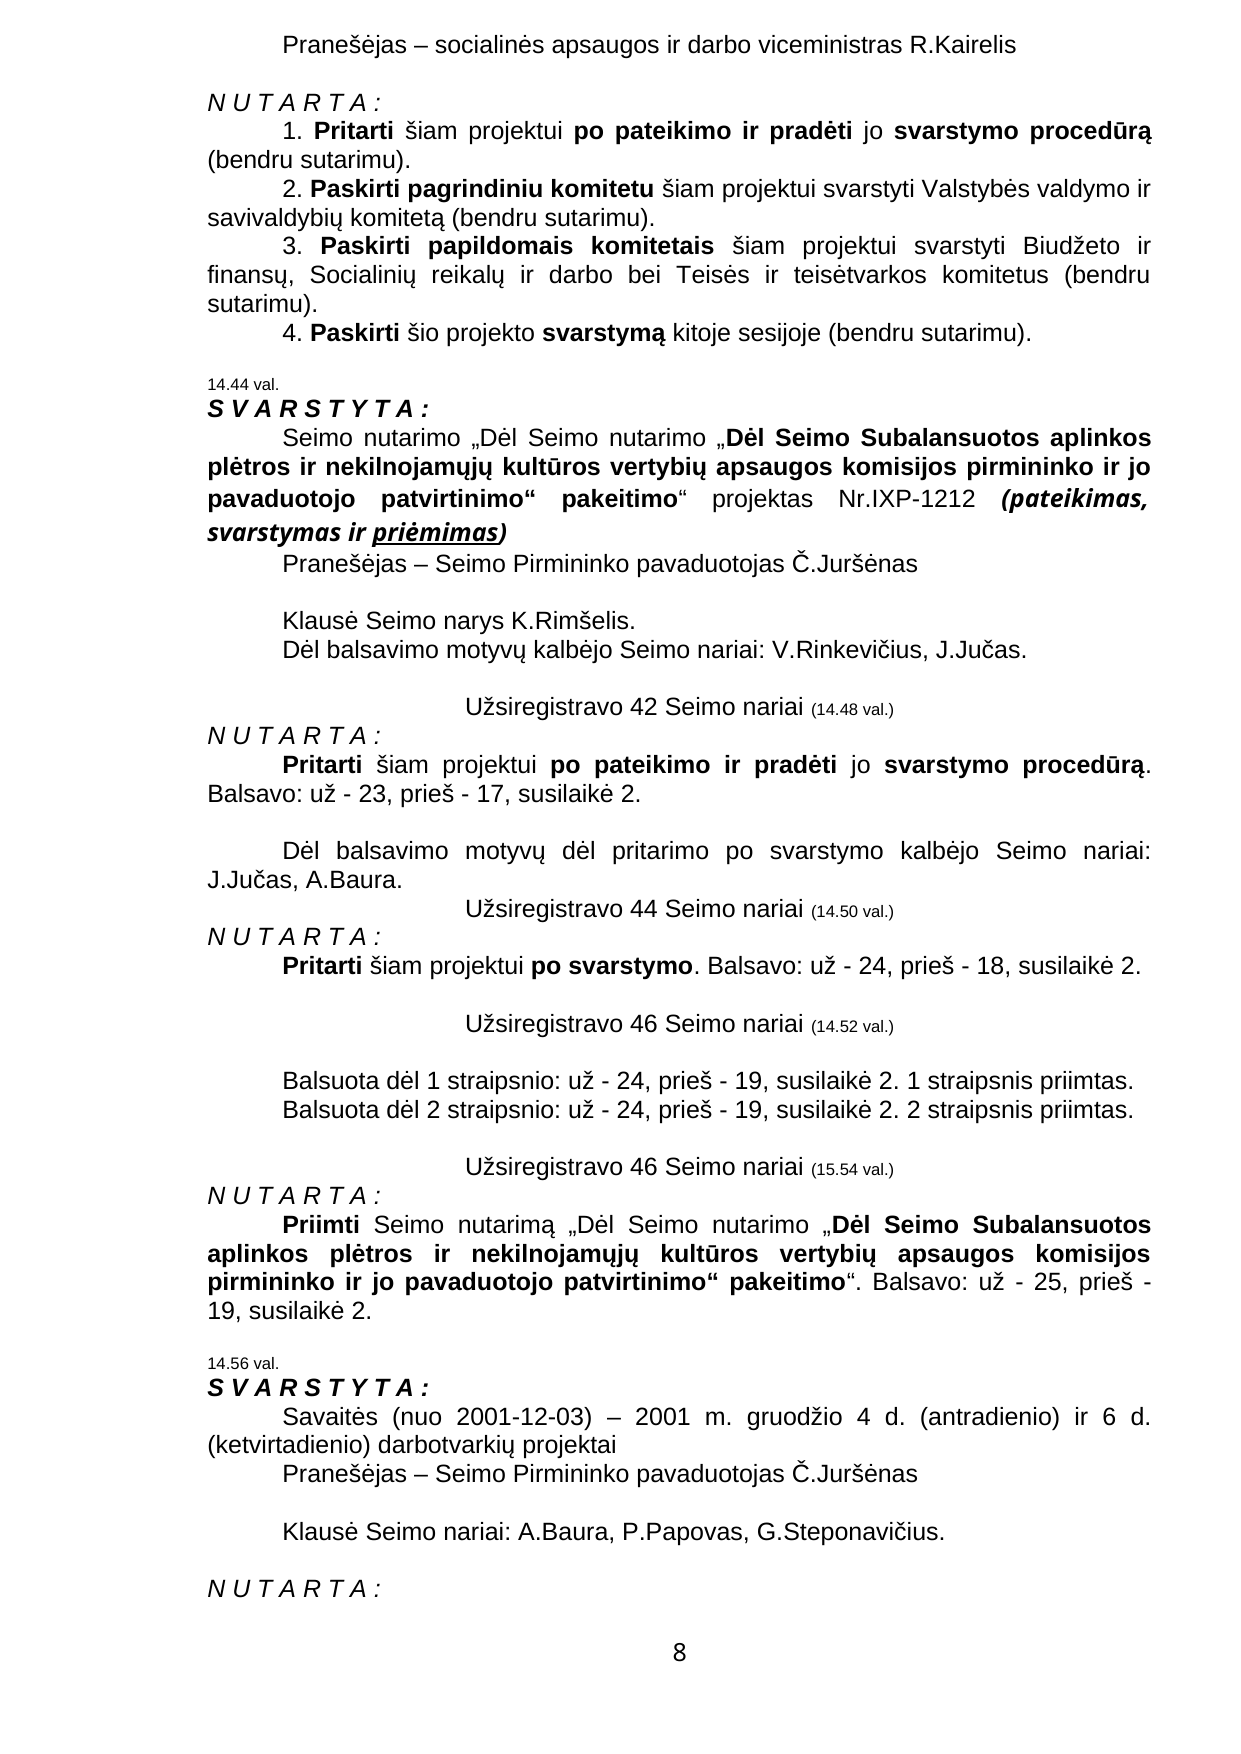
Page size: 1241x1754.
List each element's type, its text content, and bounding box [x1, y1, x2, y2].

text 14.56 val. [207, 1353, 1152, 1373]
text Dėl balsavimo motyvų dėl pritarimo po svarstymo kalbėjo Seimo nariai: J.Jučas, A.Baura. [207, 836, 1152, 893]
text Užsiregistravo 46 Seimo nariai (15.54 val.) [207, 1152, 1152, 1181]
text Pranešėjas – Seimo Pirmininko pavaduotojas Č.Juršėnas [207, 1459, 1152, 1488]
text 14.44 val. [207, 375, 1152, 394]
text N U T A R T A : [207, 87, 1152, 116]
text Užsiregistravo 46 Seimo nariai (14.52 val.) [207, 1008, 1152, 1037]
text Klausė Seimo nariai: A.Baura, P.Papovas, G.Steponavičius. [207, 1516, 1152, 1545]
text N U T A R T A : [207, 1181, 1152, 1210]
text Pritarti šiam projektui po pateikimo ir pradėti jo svarstymo procedūrą. Balsavo: už - 23, prieš - 17, susilaikė 2. [207, 750, 1152, 807]
text Pranešėjas – Seimo Pirmininko pavaduotojas Č.Juršėnas [207, 548, 1152, 577]
text 4. Paskirti šio projekto svarstymą kitoje sesijoje (bendru sutarimu). [207, 317, 1152, 346]
text Pritarti šiam projektui po svarstymo. Balsavo: už - 24, prieš - 18, susilaikė 2. [207, 951, 1152, 980]
text Klausė Seimo narys K.Rimšelis. [207, 606, 1152, 635]
text Balsuota dėl 1 straipsnio: už - 24, prieš - 19, susilaikė 2. 1 straipsnis priimtas. [207, 1066, 1152, 1095]
text 1. Pritarti šiam projektui po pateikimo ir pradėti jo svarstymo procedūrą (bendru sutarimu). [207, 116, 1152, 174]
text Seimo nutarimo „Dėl Seimo nutarimo „Dėl Seimo Subalansuotos aplinkos plėtros ir nekilnojamųjų kultūros vertybių apsaugos komisijos pirmininko ir jo pavaduotojo patvirtinimo“ pakeitimo“ projektas Nr.IXP-1212 (pateikimas, svarstymas ir priėmimas) [207, 423, 1152, 548]
text N U T A R T A : [207, 922, 1152, 951]
text Pranešėjas – socialinės apsaugos ir darbo viceministras R.Kairelis [207, 30, 1152, 59]
text Dėl balsavimo motyvų kalbėjo Seimo nariai: V.Rinkevičius, J.Jučas. [207, 635, 1152, 663]
text 2. Paskirti pagrindiniu komitetu šiam projektui svarstyti Valstybės valdymo ir savivaldybių komitetą (bendru sutarimu). [207, 174, 1152, 231]
text N U T A R T A : [207, 721, 1152, 750]
text Užsiregistravo 42 Seimo nariai (14.48 val.) [207, 692, 1152, 721]
text 3. Paskirti papildomais komitetais šiam projektui svarstyti Biudžeto ir finansų, Socialinių reikalų ir darbo bei Teisės ir teisėtvarkos komitetus (bendru sutarimu). [207, 231, 1152, 317]
text Balsuota dėl 2 straipsnio: už - 24, prieš - 19, susilaikė 2. 2 straipsnis priimtas. [207, 1095, 1152, 1123]
text N U T A R T A : [207, 1574, 1152, 1603]
text Užsiregistravo 44 Seimo nariai (14.50 val.) [207, 893, 1152, 922]
text S V A R S T Y T A : [207, 1373, 1152, 1401]
text Savaitės (nuo 2001-12-03) – 2001 m. gruodžio 4 d. (antradienio) ir 6 d. (ketvirtadienio) darbotvarkių projektai [207, 1401, 1152, 1459]
text S V A R S T Y T A : [207, 394, 1152, 423]
text Priimti Seimo nutarimą „Dėl Seimo nutarimo „Dėl Seimo Subalansuotos aplinkos plėtros ir nekilnojamųjų kultūros vertybių apsaugos komisijos pirmininko ir jo pavaduotojo patvirtinimo“ pakeitimo“. Balsavo: už - 25, prieš - 19, susilaikė 2. [207, 1210, 1152, 1325]
